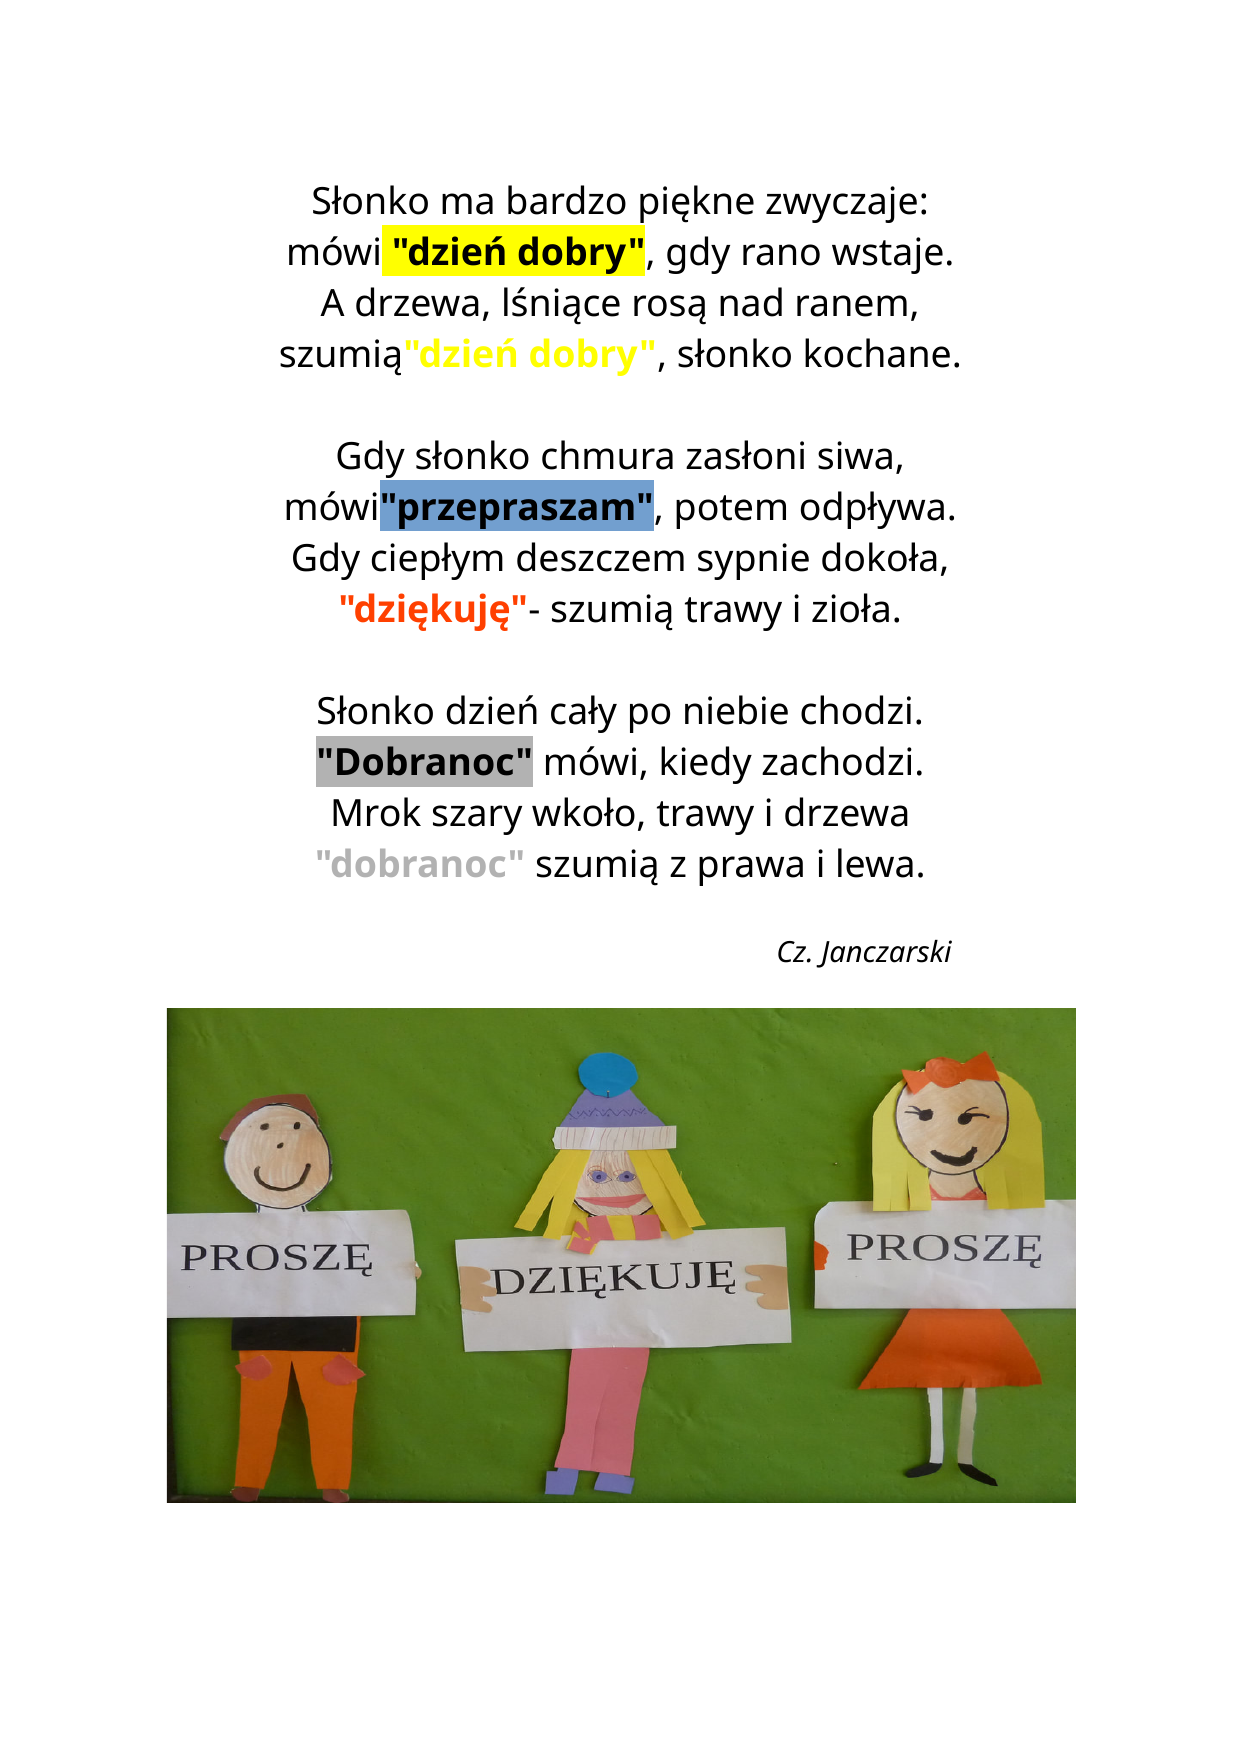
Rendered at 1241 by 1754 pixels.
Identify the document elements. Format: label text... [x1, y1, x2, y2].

text mówi"przepraszam", potem odpływa. [118, 480, 1122, 531]
text "dziękuję"- szumią trawy i zioła. [118, 582, 1122, 633]
text szumią"dzień dobry", słonko kochane. [118, 327, 1122, 378]
text Słonko ma bardzo piękne zwyczaje: [118, 174, 1122, 225]
text Gdy ciepłym deszczem sypnie dokoła, [118, 531, 1122, 582]
text Gdy słonko chmura zasłoni siwa, [118, 429, 1122, 480]
picture [166, 1008, 1076, 1503]
text Słonko dzień cały po niebie chodzi. [118, 684, 1122, 736]
text A drzewa, lśniące rosą nad ranem, [118, 276, 1122, 327]
text mówi "dzień dobry", gdy rano wstaje. [118, 225, 1122, 276]
text "Dobranoc" mówi, kiedy zachodzi. [118, 736, 1122, 787]
text Mrok szary wkoło, trawy i drzewa [118, 787, 1122, 838]
text "dobranoc" szumią z prawa i lewa. [118, 838, 1122, 889]
text Cz. Janczarski [118, 932, 1122, 971]
